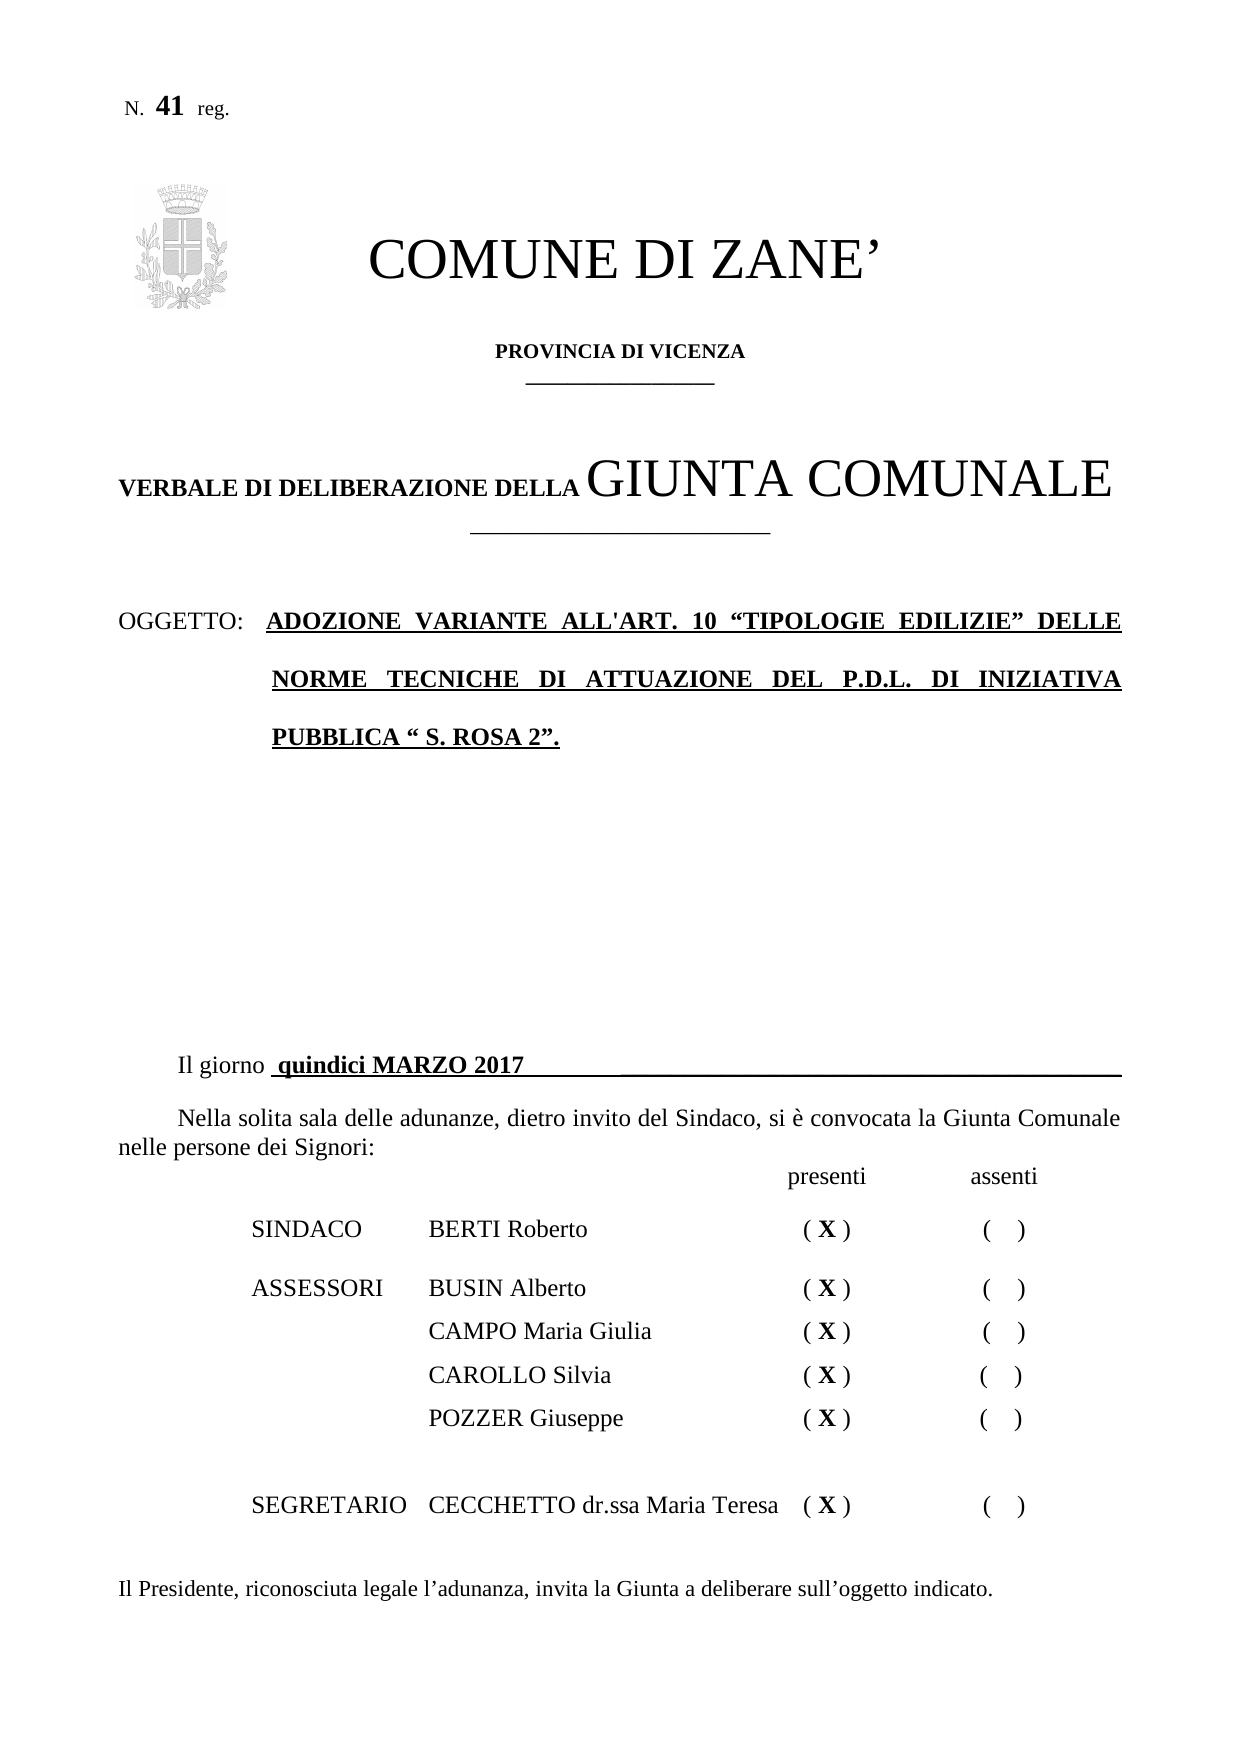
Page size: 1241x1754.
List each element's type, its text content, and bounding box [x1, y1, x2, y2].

text Il giorno quindici MARZO 2017 ________________________________________ [118, 1050, 1122, 1079]
text presenti assenti [118, 1161, 1122, 1190]
text Il Presidente, riconosciuta legale l’adunanza, invita la Giunta a deliberare sull’oggetto indicato. [118, 1575, 1122, 1601]
text COMUNE DI ZANE’ [118, 175, 1122, 339]
text SINDACO BERTI Roberto ( X ) ( ) [118, 1214, 1122, 1243]
text ________________________ [118, 507, 1122, 536]
text Nella solita sala delle adunanze, dietro invito del Sindaco, si è convocata la Giunta Comunale nelle persone dei Signori: [118, 1103, 1122, 1161]
text ASSESSORI BUSIN Alberto ( X ) ( ) [118, 1272, 1122, 1301]
text CAMPO Maria Giulia ( X ) ( ) [118, 1316, 1122, 1345]
text __________________ [118, 363, 1122, 387]
list N. 41 reg. [118, 89, 1122, 122]
text PROVINCIA DI VICENZA [118, 339, 1122, 363]
text OGGETTO: ADOZIONE VARIANTE ALL'ART. 10 “TIPOLOGIE EDILIZIE” DELLE NORME TECNICHE DI ATTUAZIONE DEL P.D.L. DI INIZIATIVA PUBBLICA “ S. ROSA 2”. [118, 606, 1122, 751]
text VERBALE DI DELIBERAZIONE DELLA GIUNTA COMUNALE [118, 445, 1122, 507]
text SEGRETARIO CECCHETTO dr.ssa Maria Teresa ( X ) ( ) [118, 1490, 1122, 1519]
text CAROLLO Silvia ( X ) ( ) [118, 1359, 1122, 1388]
text POZZER Giuseppe ( X ) ( ) [118, 1403, 1122, 1432]
